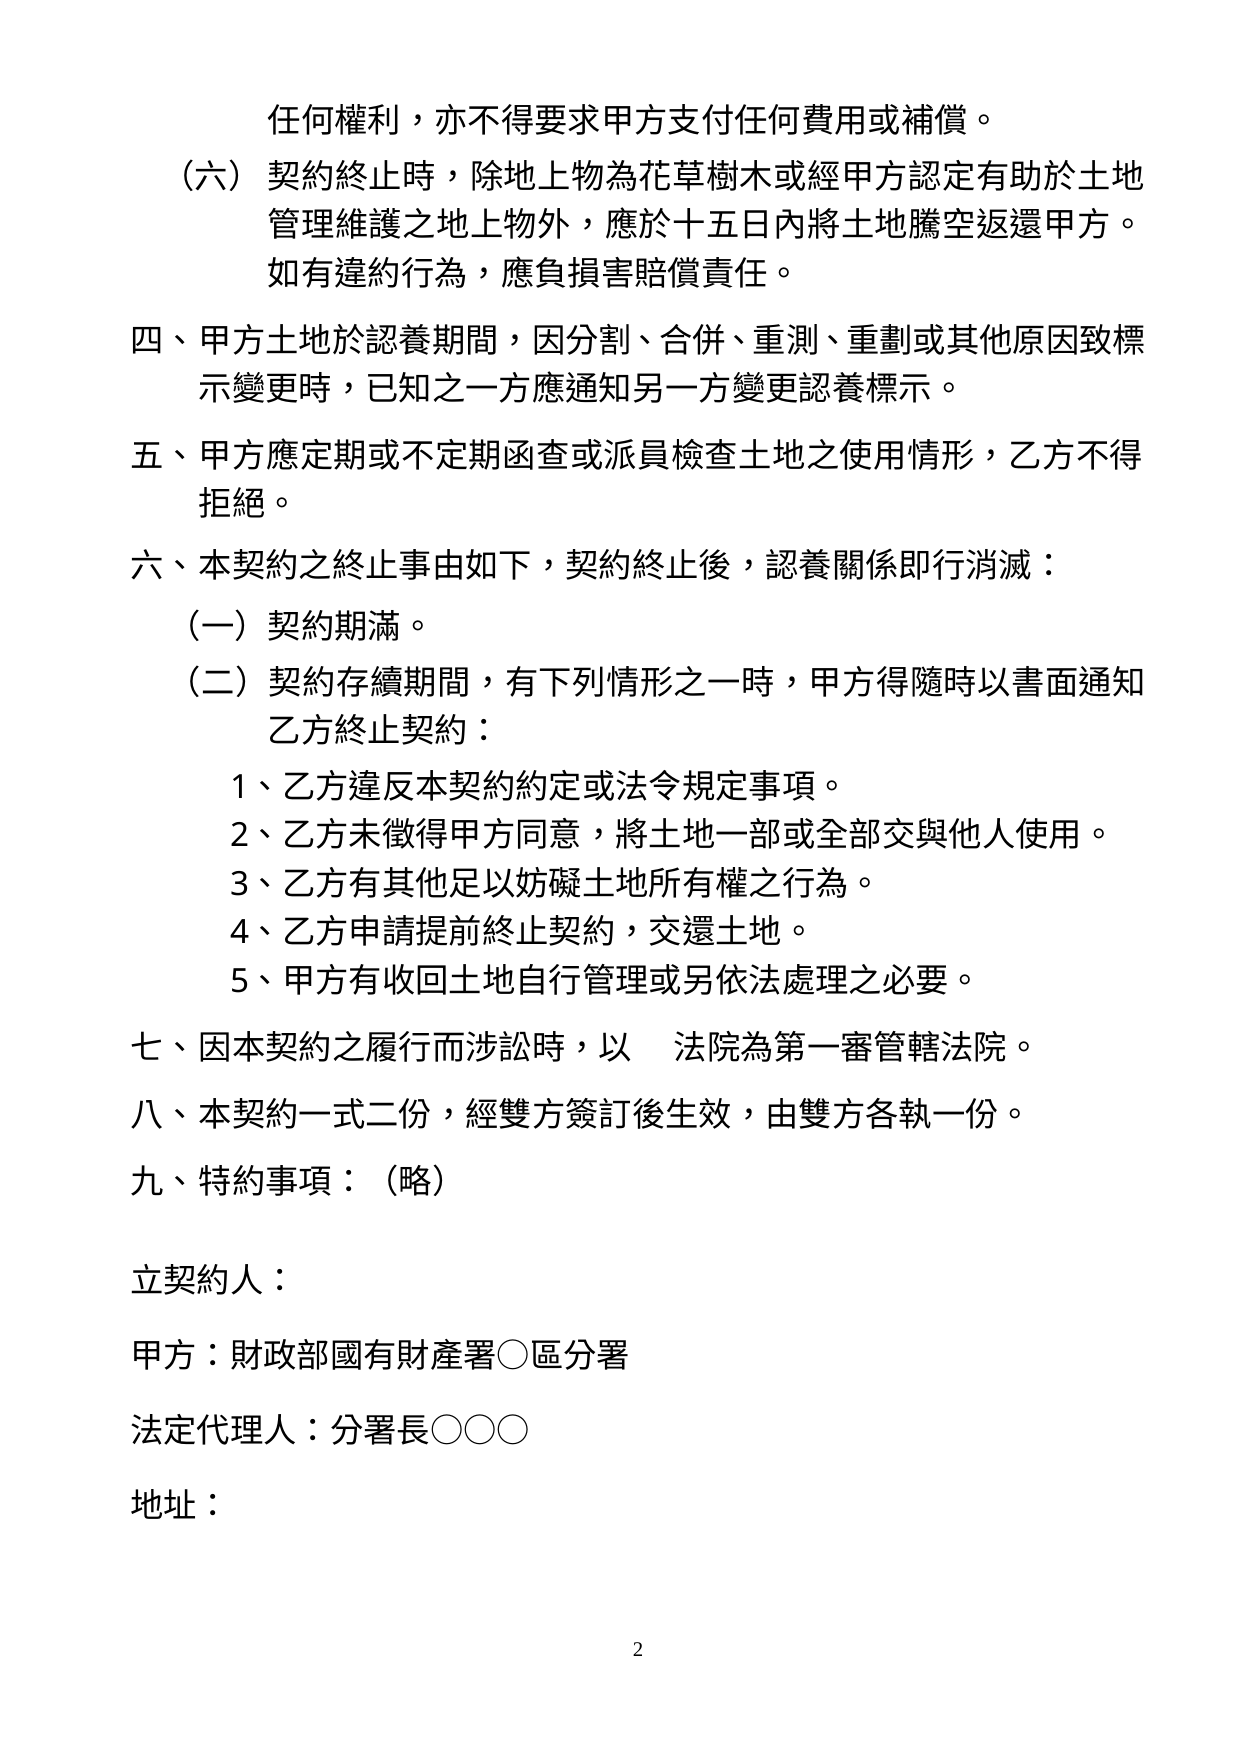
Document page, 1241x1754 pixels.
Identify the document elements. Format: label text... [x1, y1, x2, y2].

text （一）契約期滿。 [167, 600, 1146, 648]
list 特約事項：（略） [130, 1155, 1146, 1203]
text 2、乙方未徵得甲方同意，將土地一部或全部交與他人使用。 [230, 808, 1146, 857]
list 本契約一式二份，經雙方簽訂後生效，由雙方各執一份。 [130, 1088, 1146, 1136]
text 地址： [130, 1465, 1146, 1540]
text 甲方：財政部國有財產署○區分署 [130, 1315, 1146, 1390]
list 契約終止時，除地上物為花草樹木或經甲方認定有助於土地管理維護之地上物外，應於十五日內將土地騰空返還甲方。如有違約行為，應負損害賠償責任。 [161, 150, 1146, 295]
text 1、乙方違反本契約約定或法令規定事項。 [230, 760, 1146, 808]
list 任何權利，亦不得要求甲方支付任何費用或補償。 [161, 94, 1146, 142]
text 3、乙方有其他足以妨礙土地所有權之行為。 [230, 857, 1146, 905]
text 4、乙方申請提前終止契約，交還土地。 [230, 905, 1146, 953]
list 甲方應定期或不定期函查或派員檢查土地之使用情形，乙方不得拒絕。 [130, 429, 1146, 525]
text （二）契約存續期間，有下列情形之一時，甲方得隨時以書面通知乙方終止契約： [167, 656, 1146, 752]
list 甲方土地於認養期間，因分割、合併、重測、重劃或其他原因致標示變更時，已知之一方應通知另一方變更認養標示。 [130, 313, 1146, 410]
text 法定代理人：分署長○○○ [130, 1390, 1146, 1465]
text 立契約人： [130, 1240, 1146, 1315]
list 本契約之終止事由如下，契約終止後，認養關係即行消滅： [130, 525, 1146, 600]
list 因本契約之履行而涉訟時，以 法院為第一審管轄法院。 [130, 1021, 1146, 1069]
text 5、甲方有收回土地自行管理或另依法處理之必要。 [230, 953, 1146, 1002]
